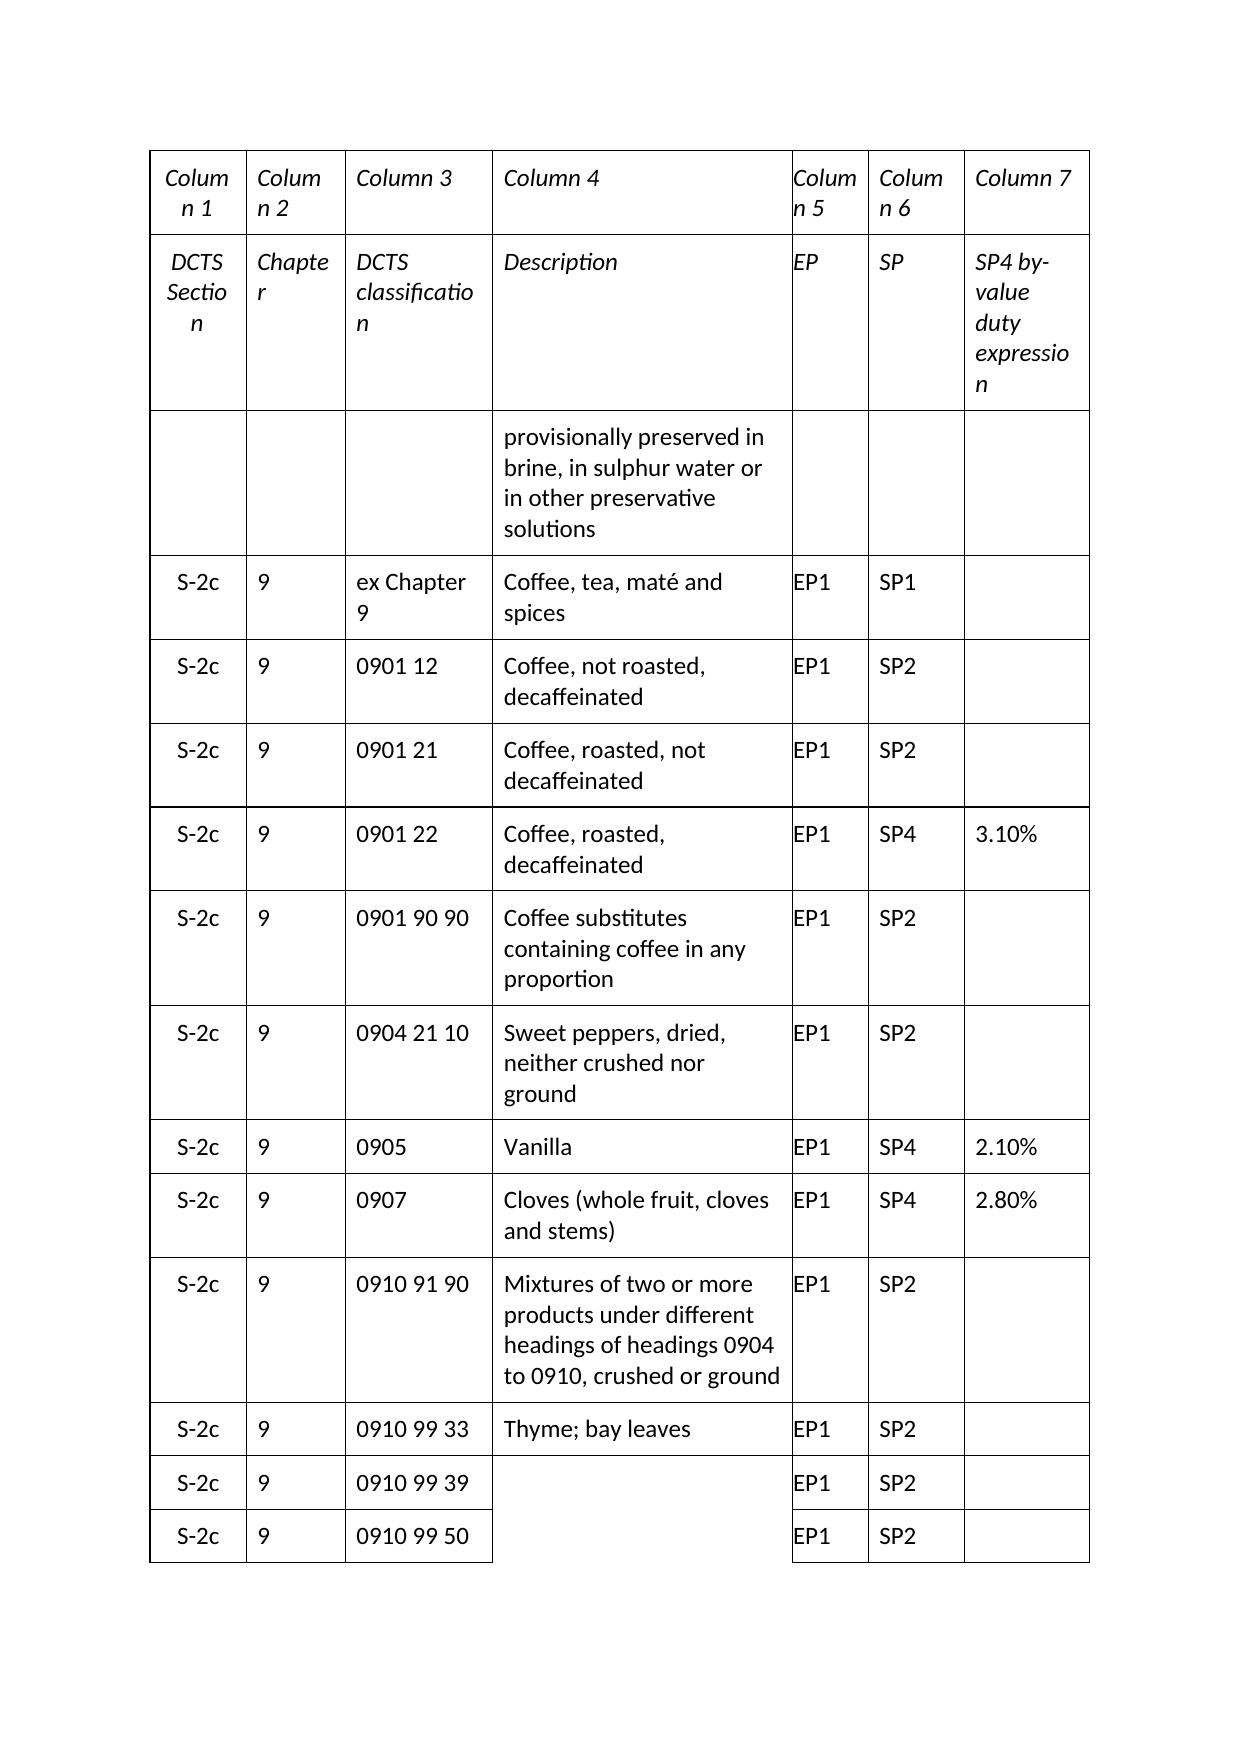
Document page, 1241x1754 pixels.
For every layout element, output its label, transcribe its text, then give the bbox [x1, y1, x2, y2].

table_cell SP2 [869, 1456, 964, 1508]
table_cell EP1 [793, 1403, 868, 1455]
table_cell 0905 [346, 1120, 492, 1173]
table_cell [965, 556, 1089, 638]
table_cell 0901 21 [346, 724, 492, 806]
table_cell 0907 [346, 1174, 492, 1257]
table_cell DCTS classification [346, 235, 492, 409]
table_header Column 2 [247, 151, 345, 234]
table_cell S-2c [151, 1258, 246, 1402]
table_cell SP [869, 235, 964, 409]
table_cell 9 [247, 1006, 345, 1119]
table_cell 0904 21 10 [346, 1006, 492, 1119]
table_cell EP1 [793, 1258, 868, 1402]
table_cell ex Chapter 9 [346, 556, 492, 638]
table_cell 9 [247, 724, 345, 806]
table_cell [965, 411, 1089, 554]
table_cell SP4 [869, 1120, 964, 1173]
table_cell [965, 640, 1089, 722]
table_cell Coffee, roasted, decaffeinated [493, 808, 792, 890]
table_cell 0901 12 [346, 640, 492, 722]
table_cell S-2c [151, 556, 246, 638]
table_cell 3.10% [965, 808, 1089, 890]
table_cell EP1 [793, 1174, 868, 1257]
table_cell EP1 [793, 1456, 868, 1508]
table_cell 9 [247, 1510, 345, 1562]
table_cell Description [493, 235, 792, 409]
table_cell S-2c [151, 1403, 246, 1455]
table_cell SP2 [869, 1403, 964, 1455]
table_cell EP1 [793, 1006, 868, 1119]
table_cell S-2c [151, 1456, 246, 1508]
table_cell Chapter [247, 235, 345, 409]
table_cell S-2c [151, 1174, 246, 1257]
table_cell [965, 891, 1089, 1005]
table_cell EP [793, 235, 868, 409]
table_cell 9 [247, 1120, 345, 1173]
table_header Column 5 [793, 151, 868, 234]
table_header Column 1 [151, 151, 246, 234]
table_cell [965, 724, 1089, 806]
table_cell SP2 [869, 1510, 964, 1562]
table_cell 0910 91 90 [346, 1258, 492, 1402]
table_cell SP1 [869, 556, 964, 638]
table_cell 0901 22 [346, 808, 492, 890]
table_cell [247, 411, 345, 554]
table_cell [965, 1510, 1089, 1562]
table_cell SP2 [869, 640, 964, 722]
table_cell EP1 [793, 1510, 868, 1562]
table_cell SP2 [869, 1006, 964, 1119]
table_cell 0910 99 39 [346, 1456, 492, 1508]
table_cell EP1 [793, 1120, 868, 1173]
table_cell 9 [247, 640, 345, 722]
table_header Column 6 [869, 151, 964, 234]
table_cell SP4 by-value duty expression [965, 235, 1089, 409]
table_cell S-2c [151, 891, 246, 1005]
table_cell Coffee, roasted, not decaffeinated [493, 724, 792, 806]
table_cell 0910 99 33 [346, 1403, 492, 1455]
table_cell SP4 [869, 808, 964, 890]
table_cell S-2c [151, 724, 246, 806]
table_cell SP4 [869, 1174, 964, 1257]
table_cell [793, 411, 868, 554]
table_cell 9 [247, 1174, 345, 1257]
table_cell 0901 90 90 [346, 891, 492, 1005]
table_cell [346, 411, 492, 554]
table_cell SP2 [869, 891, 964, 1005]
table_cell 9 [247, 1403, 345, 1455]
table_cell 0910 99 50 [346, 1510, 492, 1562]
table_cell S-2c [151, 1510, 246, 1562]
table_header Column 7 [965, 151, 1089, 234]
table_cell [965, 1456, 1089, 1508]
table_cell Thyme; bay leaves [493, 1403, 792, 1455]
table_cell EP1 [793, 808, 868, 890]
table_cell S-2c [151, 1006, 246, 1119]
table_cell S-2c [151, 1120, 246, 1173]
table_cell [869, 411, 964, 554]
table_cell [151, 411, 246, 554]
table_cell Sweet peppers, dried, neither crushed nor ground [493, 1006, 792, 1119]
table_cell DCTS Section [151, 235, 246, 409]
table_cell Coffee, tea, maté and spices [493, 556, 792, 638]
table_cell S-2c [151, 808, 246, 890]
table_cell Vanilla [493, 1120, 792, 1173]
table_cell Cloves (whole fruit, cloves and stems) [493, 1174, 792, 1257]
table_cell Coffee, not roasted, decaffeinated [493, 640, 792, 722]
table_cell 9 [247, 1456, 345, 1508]
table_cell Mixtures of two or more products under different headings of headings 0904 to 0910, crushed or ground [493, 1258, 792, 1402]
table_cell SP2 [869, 1258, 964, 1402]
table_cell 9 [247, 556, 345, 638]
table_cell 2.10% [965, 1120, 1089, 1173]
table_cell 9 [247, 808, 345, 890]
table_header Column 3 [346, 151, 492, 234]
table_cell EP1 [793, 556, 868, 638]
table_cell 9 [247, 891, 345, 1005]
table_cell S-2c [151, 640, 246, 722]
table_cell [965, 1006, 1089, 1119]
table_cell EP1 [793, 724, 868, 806]
table_cell 2.80% [965, 1174, 1089, 1257]
table_cell [965, 1258, 1089, 1402]
table_cell EP1 [793, 891, 868, 1005]
table_cell SP2 [869, 724, 964, 806]
table_cell 9 [247, 1258, 345, 1402]
table_header Column 4 [493, 151, 792, 234]
table_cell Coffee substitutes containing coffee in any proportion [493, 891, 792, 1005]
table_cell provisionally preserved in brine, in sulphur water or in other preservative solutions [493, 411, 792, 554]
table_cell EP1 [793, 640, 868, 722]
table_cell [965, 1403, 1089, 1455]
